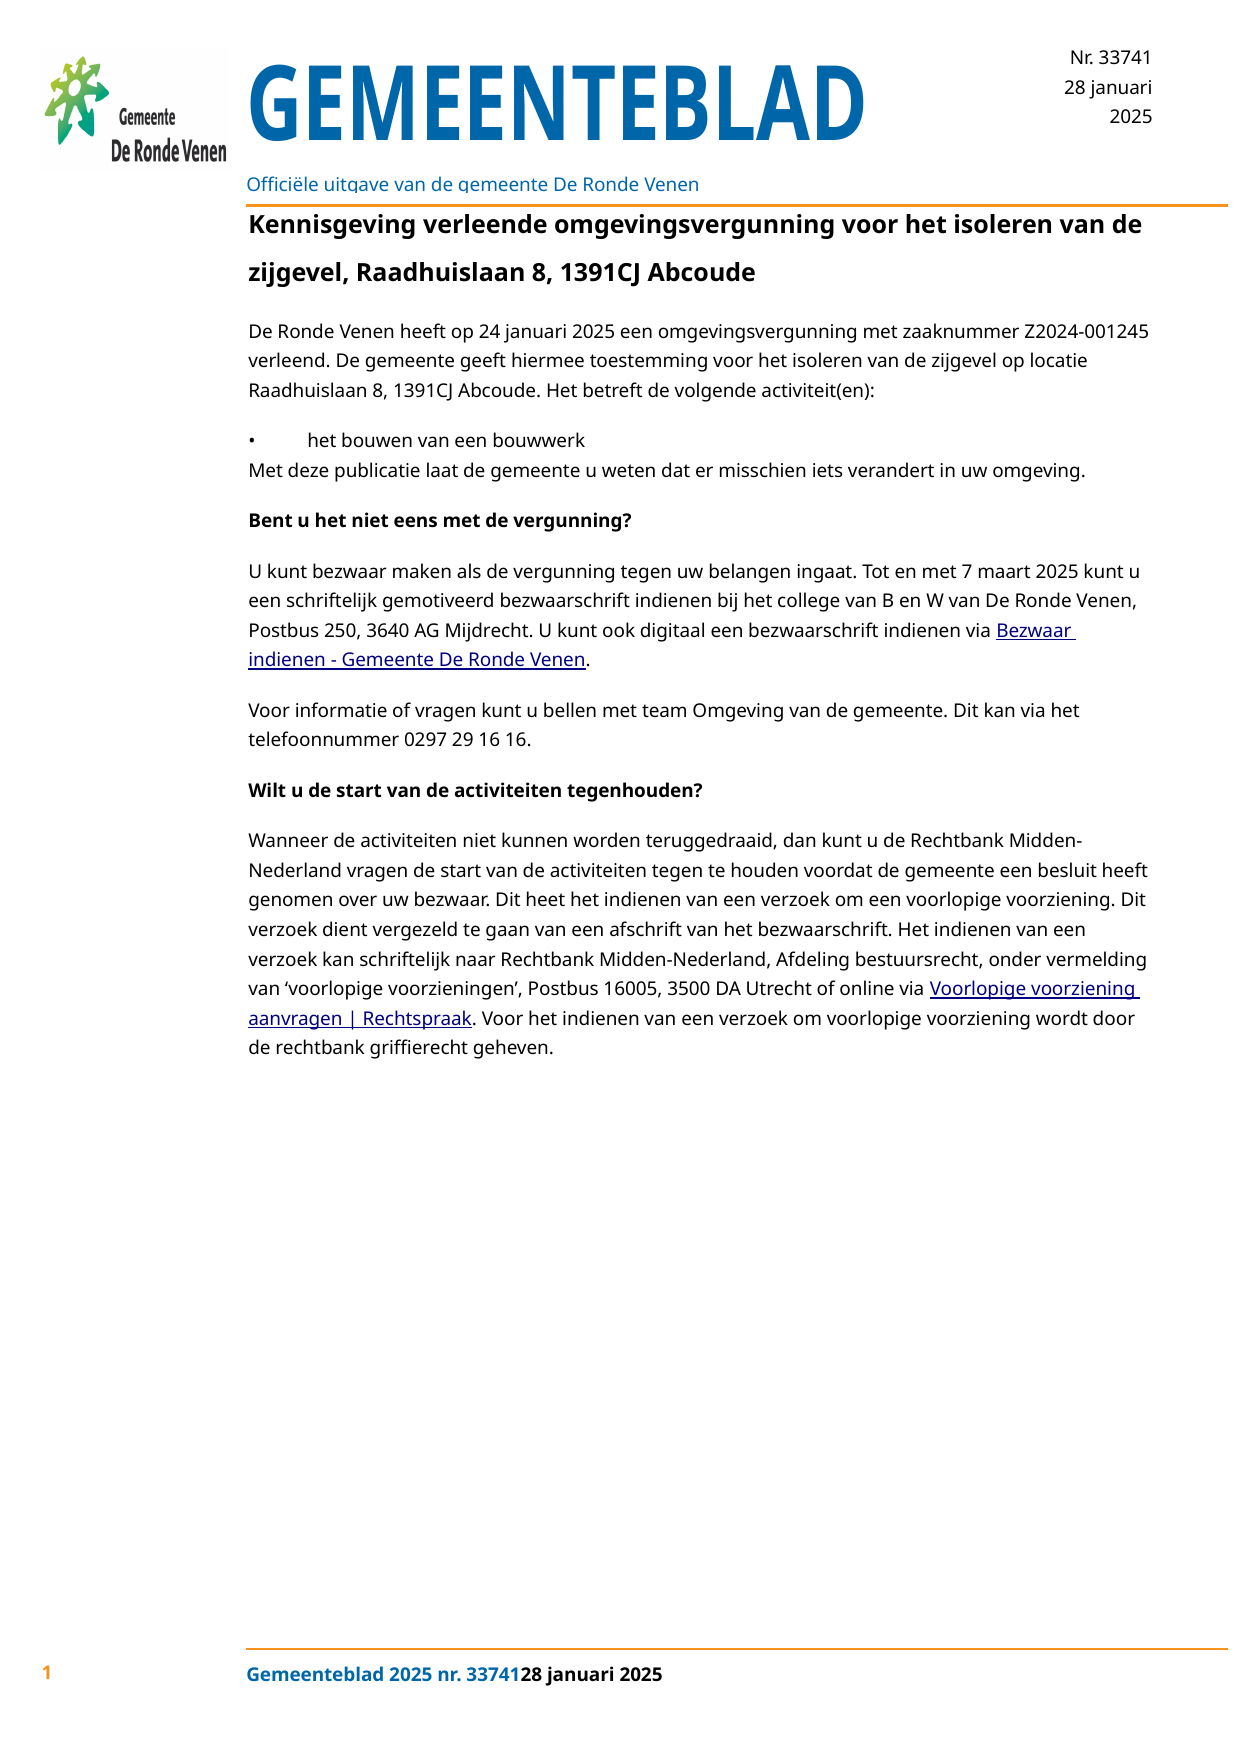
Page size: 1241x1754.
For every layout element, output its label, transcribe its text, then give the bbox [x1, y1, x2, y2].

text Kennisgeving verleende omgevingsvergunning voor het isoleren van de zijgevel, Raadhuislaan 8, 1391CJ Abcoude [248, 207, 1152, 288]
text Wanneer de activiteiten niet kunnen worden teruggedraaid, dan kunt u de Rechtbank Midden-Nederland vragen de start van de activiteiten tegen te houden voordat de gemeente een besluit heeft genomen over uw bezwaar. Dit heet het indienen van een verzoek om een voorlopige voorziening. Dit verzoek dient vergezeld te gaan van een afschrift van het bezwaarschrift. Het indienen van een verzoek kan schriftelijk naar Rechtbank Midden-Nederland, Afdeling bestuursrecht, onder vermelding van ‘voorlopige voorzieningen’, Postbus 16005, 3500 DA Utrecht of online via Voorlopige voorziening aanvragen | Rechtspraak. Voor het indienen van een verzoek om voorlopige voorziening wordt door de rechtbank griffierecht geheven. [248, 827, 1152, 1060]
text Voor informatie of vragen kunt u bellen met team Omgeving van de gemeente. Dit kan via het telefoonnummer 0297 29 16 16. [248, 697, 1152, 752]
picture [41, 47, 231, 172]
text Met deze publicatie laat de gemeente u weten dat er misschien iets verandert in uw omgeving. [248, 457, 1152, 483]
text De Ronde Venen heeft op 24 januari 2025 een omgevingsvergunning met zaaknummer Z2024-001245 verleend. De gemeente geeft hiermee toestemming voor het isoleren van de zijgevel op locatie Raadhuislaan 8, 1391CJ Abcoude. Het betreft de volgende activiteit(en): [248, 318, 1152, 403]
list het bouwen van een bouwwerk [248, 427, 1152, 453]
text Bent u het niet eens met de vergunning? [248, 507, 1152, 533]
text Wilt u de start van de activiteiten tegenhouden? [248, 777, 1152, 803]
text U kunt bezwaar maken als de vergunning tegen uw belangen ingaat. Tot en met 7 maart 2025 kunt u een schriftelijk gemotiveerd bezwaarschrift indienen bij het college van B en W van De Ronde Venen, Postbus 250, 3640 AG Mijdrecht. U kunt ook digitaal een bezwaarschrift indienen via Bezwaar indienen - Gemeente De Ronde Venen. [248, 558, 1152, 672]
